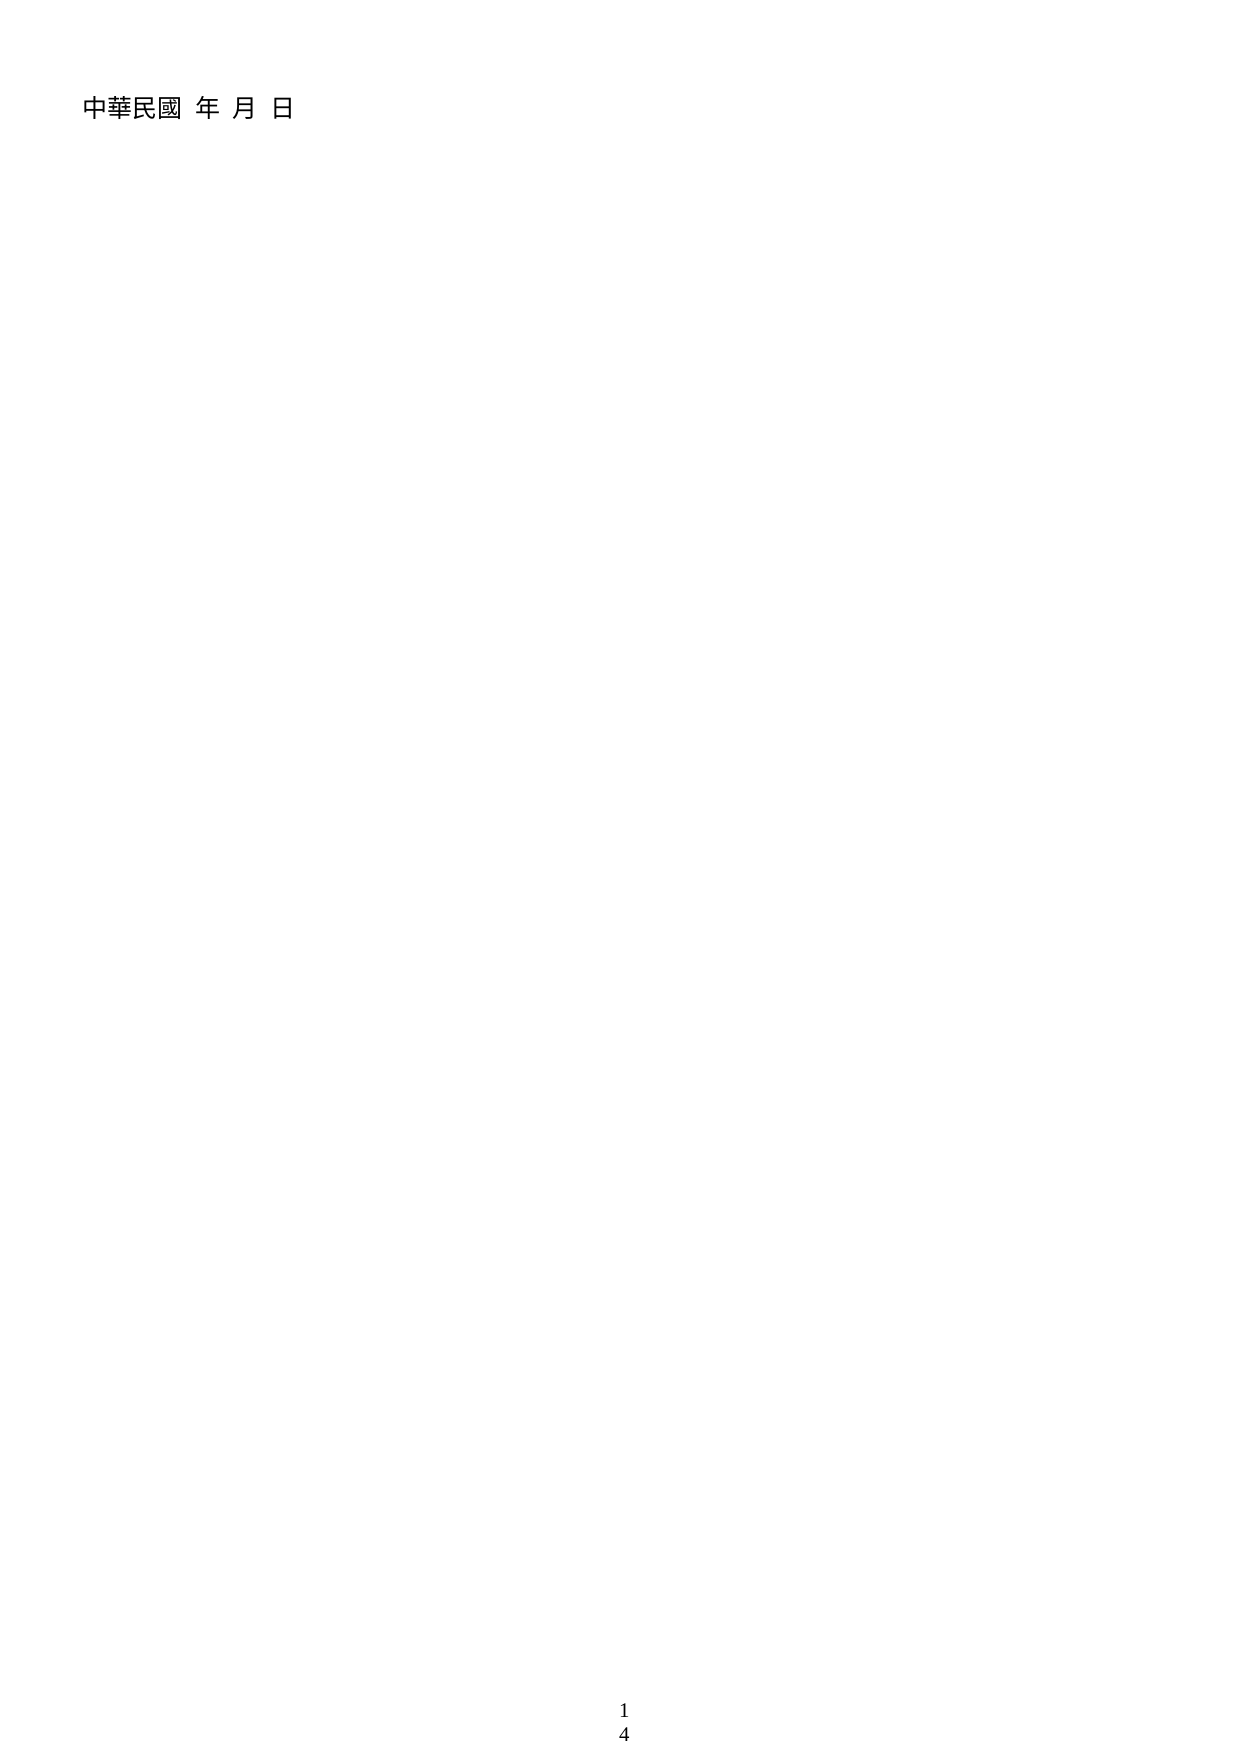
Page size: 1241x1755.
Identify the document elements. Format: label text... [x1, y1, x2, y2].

text 中華民國 年 月 日 [83, 89, 1158, 125]
